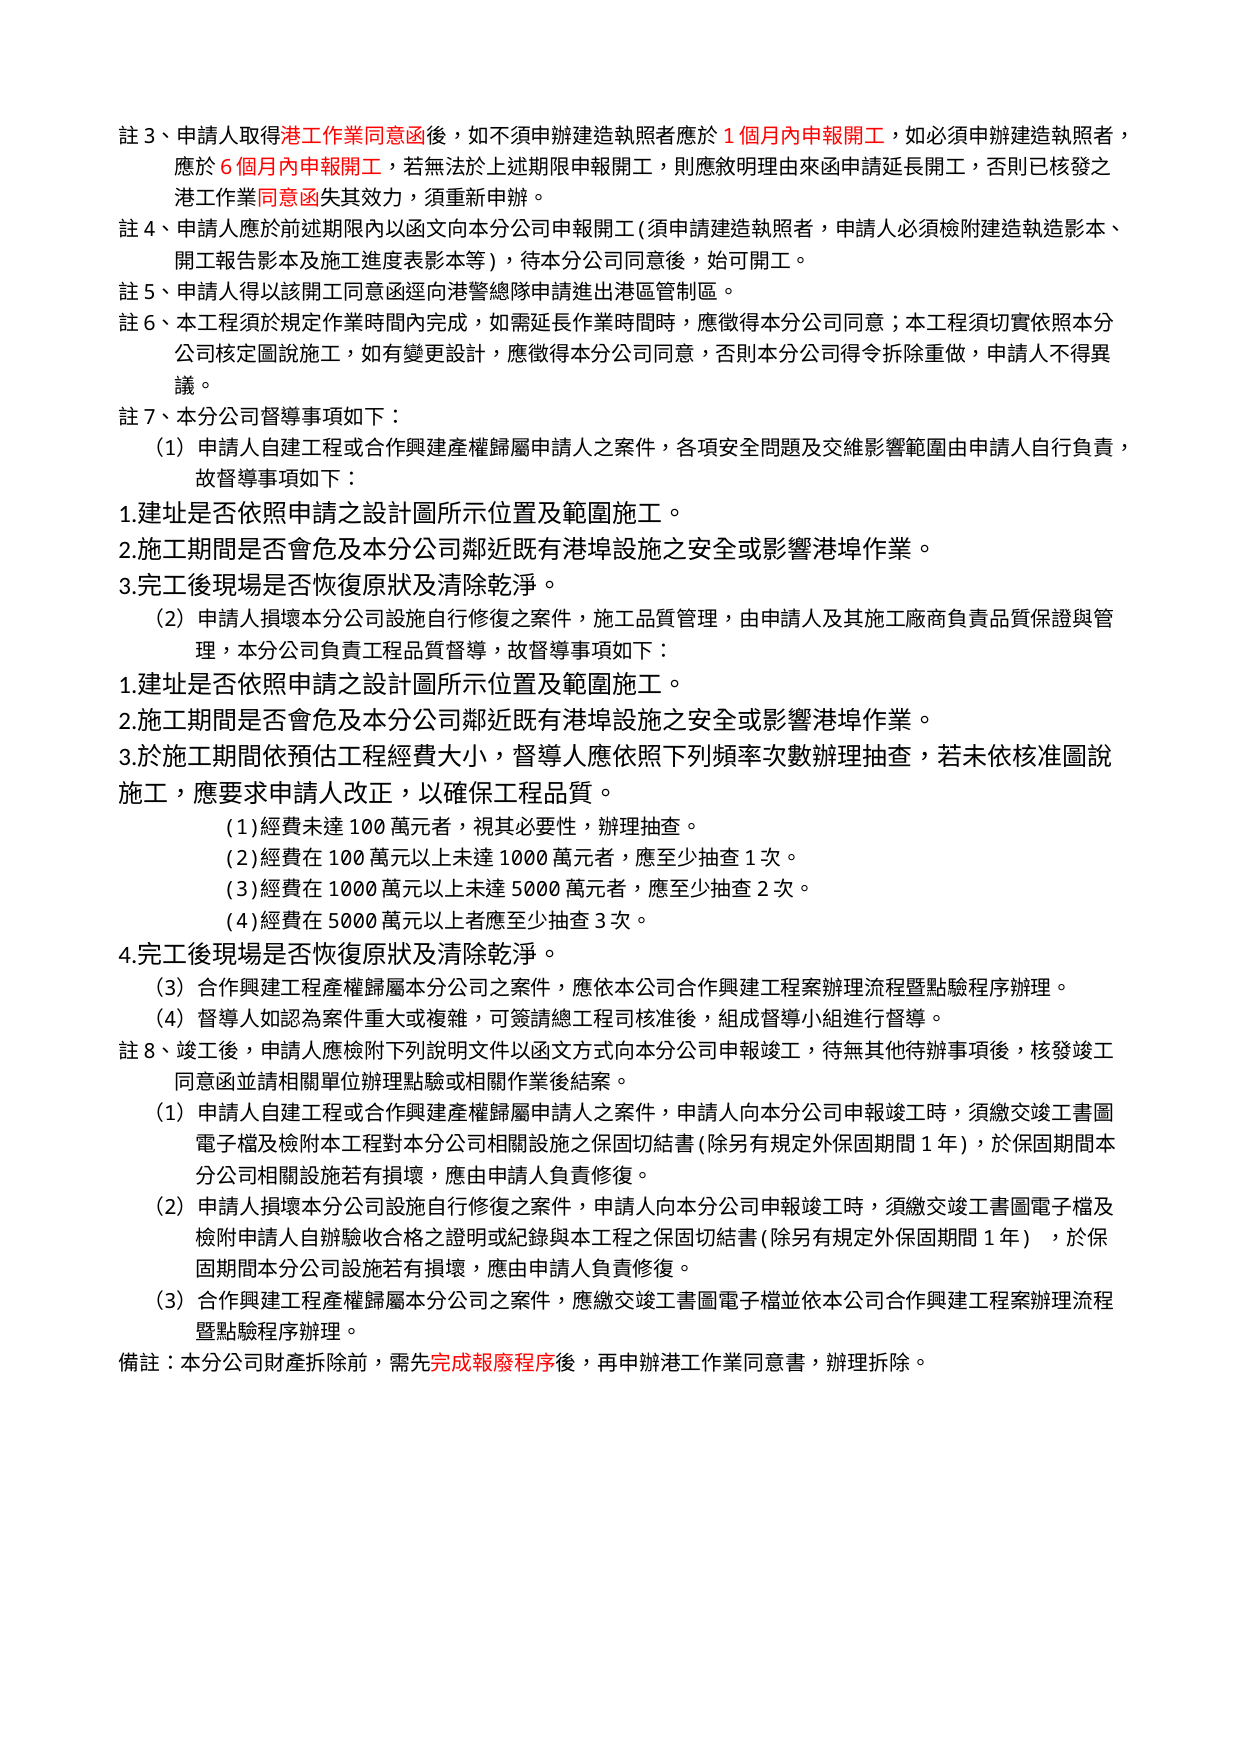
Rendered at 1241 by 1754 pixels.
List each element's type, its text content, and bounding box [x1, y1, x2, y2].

text （3）合作興建工程產權歸屬本分公司之案件，應繳交竣工書圖電子檔並依本公司合作興建工程案辦理流程暨點驗程序辦理。 [143, 1283, 1122, 1346]
text 註6、本工程須於規定作業時間內完成，如需延長作業時間時，應徵得本分公司同意；本工程須切實依照本分公司核定圖說施工，如有變更設計，應徵得本分公司同意，否則本分公司得令拆除重做，申請人不得異議。 [118, 306, 1122, 399]
text 4.完工後現場是否恢復原狀及清除乾淨。 [118, 934, 1122, 971]
text (2)經費在100萬元以上未達1000萬元者，應至少抽查1次。 [223, 841, 1122, 872]
text 1.建址是否依照申請之設計圖所示位置及範圍施工。 [118, 493, 1122, 529]
text 註7、本分公司督導事項如下： [118, 399, 1122, 431]
text 2.施工期間是否會危及本分公司鄰近既有港埠設施之安全或影響港埠作業。 [118, 701, 1122, 737]
text 備註：本分公司財產拆除前，需先完成報廢程序後，再申辦港工作業同意書，辦理拆除。 [118, 1346, 1122, 1377]
text 註4、申請人應於前述期限內以函文向本分公司申報開工(須申請建造執照者，申請人必須檢附建造執造影本、開工報告影本及施工進度表影本等)，待本分公司同意後，始可開工。 [118, 212, 1122, 274]
text （1）申請人自建工程或合作興建產權歸屬申請人之案件，各項安全問題及交維影響範圍由申請人自行負責，故督導事項如下： [143, 431, 1122, 493]
text 3.完工後現場是否恢復原狀及清除乾淨。 [118, 566, 1122, 602]
text 註8、竣工後，申請人應檢附下列說明文件以函文方式向本分公司申報竣工，待無其他待辦事項後，核發竣工同意函並請相關單位辦理點驗或相關作業後結案。 [118, 1033, 1122, 1096]
text （2）申請人損壞本分公司設施自行修復之案件，施工品質管理，由申請人及其施工廠商負責品質保證與管理，本分公司負責工程品質督導，故督導事項如下： [143, 602, 1122, 664]
text 註5、申請人得以該開工同意函逕向港警總隊申請進出港區管制區。 [118, 274, 1122, 306]
text （1）申請人自建工程或合作興建產權歸屬申請人之案件，申請人向本分公司申報竣工時，須繳交竣工書圖電子檔及檢附本工程對本分公司相關設施之保固切結書(除另有規定外保固期間1年)，於保固期間本分公司相關設施若有損壞，應由申請人負責修復。 [143, 1096, 1122, 1189]
text （4）督導人如認為案件重大或複雜，可簽請總工程司核准後，組成督導小組進行督導。 [143, 1002, 1122, 1033]
text 3.於施工期間依預估工程經費大小，督導人應依照下列頻率次數辦理抽查，若未依核准圖說施工，應要求申請人改正，以確保工程品質。 [118, 737, 1122, 809]
text 註3、申請人取得港工作業同意函後，如不須申辦建造執照者應於1個月內申報開工，如必須申辦建造執照者，應於6個月內申報開工，若無法於上述期限申報開工，則應敘明理由來函申請延長開工，否則已核發之港工作業同意函失其效力，須重新申辦。 [118, 118, 1122, 212]
text (4)經費在5000萬元以上者應至少抽查3次。 [223, 903, 1122, 934]
text （3）合作興建工程產權歸屬本分公司之案件，應依本公司合作興建工程案辦理流程暨點驗程序辦理。 [143, 971, 1122, 1002]
text (1)經費未達100萬元者，視其必要性，辦理抽查。 [223, 809, 1122, 841]
text 2.施工期間是否會危及本分公司鄰近既有港埠設施之安全或影響港埠作業。 [118, 529, 1122, 566]
text （2）申請人損壞本分公司設施自行修復之案件，申請人向本分公司申報竣工時，須繳交竣工書圖電子檔及檢附申請人自辦驗收合格之證明或紀錄與本工程之保固切結書(除另有規定外保固期間1年) ，於保固期間本分公司設施若有損壞，應由申請人負責修復。 [143, 1189, 1122, 1283]
text (3)經費在1000萬元以上未達5000萬元者，應至少抽查2次。 [223, 872, 1122, 903]
text 1.建址是否依照申請之設計圖所示位置及範圍施工。 [118, 664, 1122, 701]
